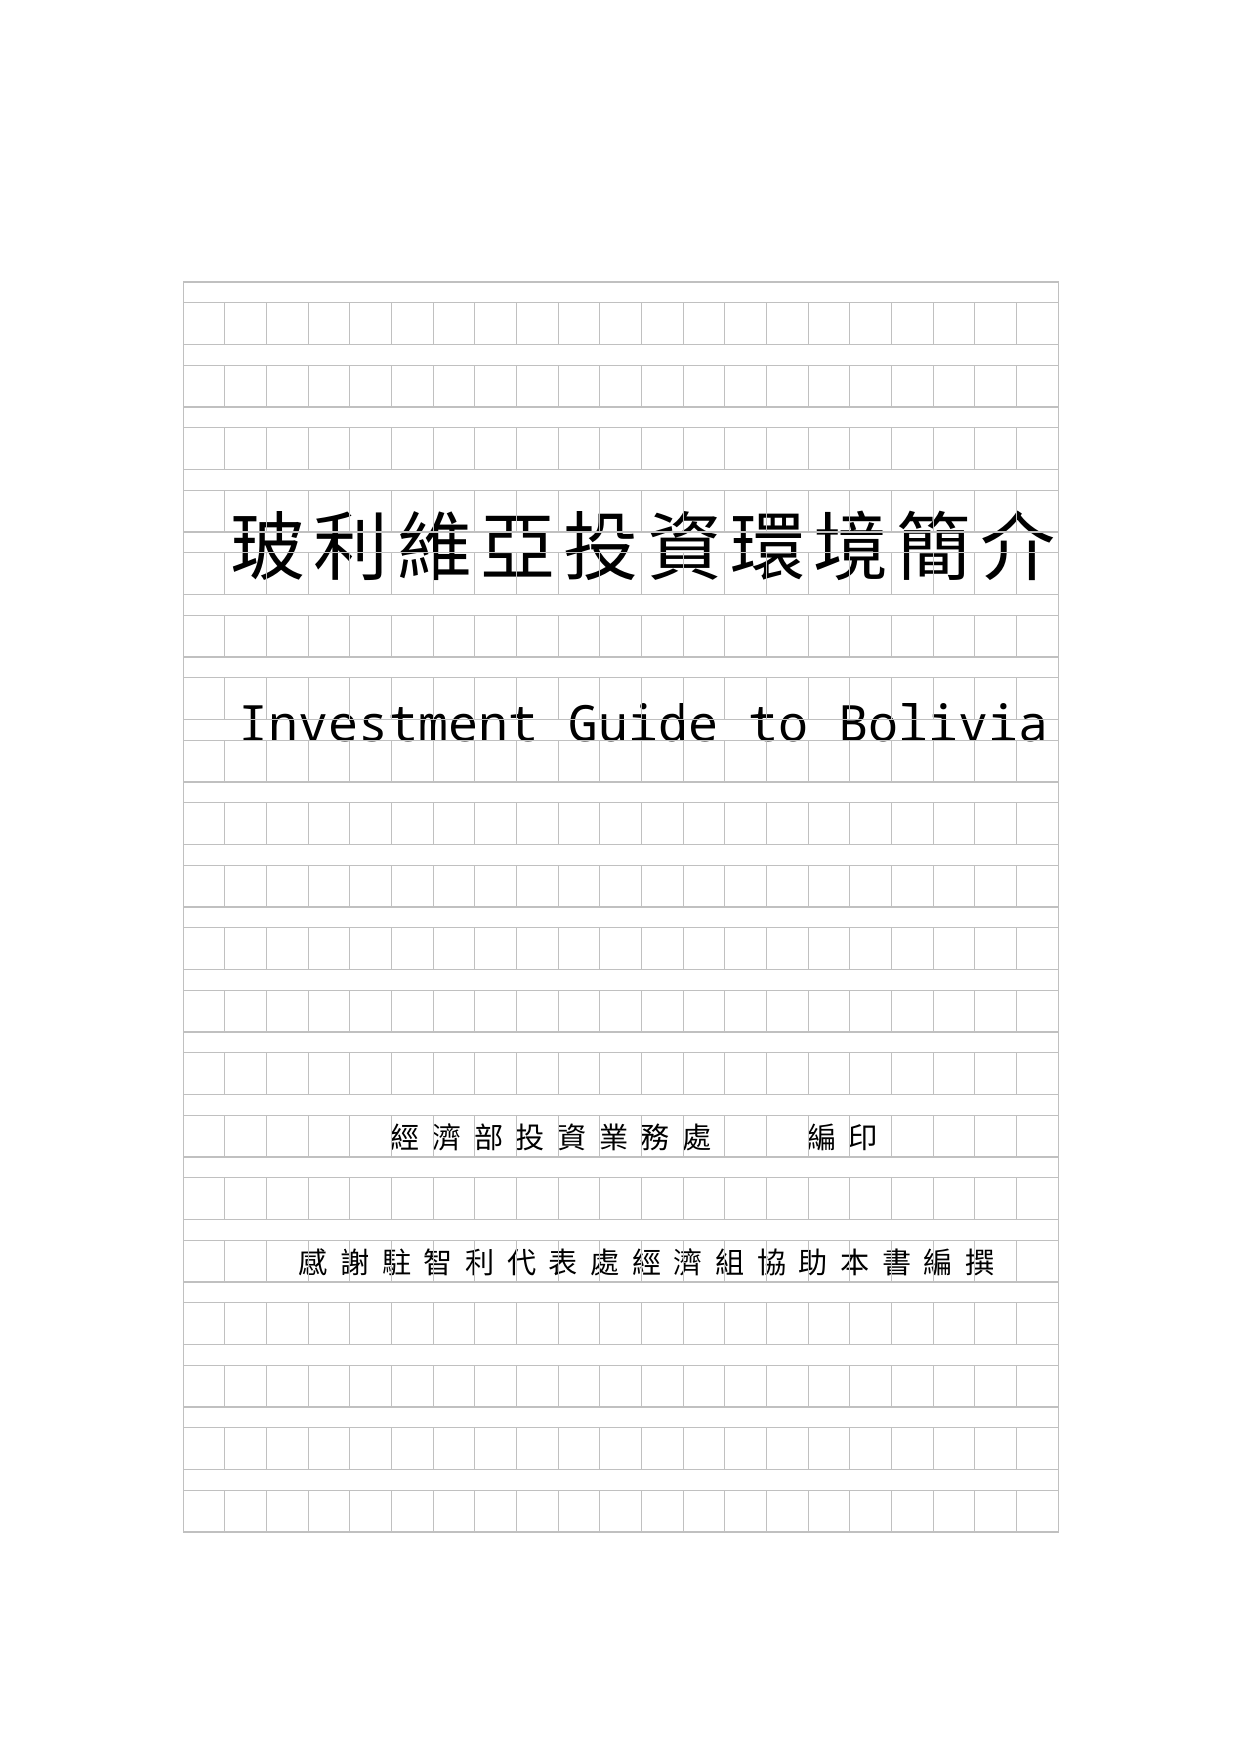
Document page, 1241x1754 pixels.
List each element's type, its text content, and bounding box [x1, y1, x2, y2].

table_header [684, 366, 724, 406]
table_cell 玻利維亞投資環境簡介 Investment Guide to Bolivia 經濟部投資業務處 編印 感謝駐智利代表處經濟組協助本書編撰 [309, 1241, 349, 1281]
table_cell 玻利維亞投資環境簡介 Investment Guide to Bolivia 經濟部投資業務處 編印 感謝駐智利代表處經濟組協助本書編撰 [975, 1178, 1016, 1219]
table_cell 玻利維亞投資環境簡介 Investment Guide to Bolivia 經濟部投資業務處 編印 感謝駐智利代表處經濟組協助本書編撰 [350, 678, 391, 719]
table_cell 玻利維亞投資環境簡介 Investment Guide to Bolivia 經濟部投資業務處 編印 感謝駐智利代表處經濟組協助本書編撰 [892, 741, 933, 781]
table_cell 玻利維亞投資環境簡介 Investment Guide to Bolivia 經濟部投資業務處 編印 感謝駐智利代表處經濟組協助本書編撰 [517, 616, 558, 656]
table_cell 玻利維亞投資環境簡介 Investment Guide to Bolivia 經濟部投資業務處 編印 感謝駐智利代表處經濟組協助本書編撰 [392, 866, 433, 906]
table_cell [350, 1428, 391, 1469]
table_cell 玻利維亞投資環境簡介 Investment Guide to Bolivia 經濟部投資業務處 編印 感謝駐智利代表處經濟組協助本書編撰 [309, 741, 349, 781]
table_header [559, 303, 599, 344]
table_cell 玻利維亞投資環境簡介 Investment Guide to Bolivia 經濟部投資業務處 編印 感謝駐智利代表處經濟組協助本書編撰 [642, 1178, 683, 1219]
table_cell 玻利維亞投資環境簡介 Investment Guide to Bolivia 經濟部投資業務處 編印 感謝駐智利代表處經濟組協助本書編撰 [184, 1366, 224, 1406]
table_cell [475, 1491, 516, 1531]
table_cell 玻利維亞投資環境簡介 Investment Guide to Bolivia 經濟部投資業務處 編印 感謝駐智利代表處經濟組協助本書編撰 [809, 1053, 849, 1094]
table_cell [975, 1491, 1016, 1531]
table_cell [684, 1428, 724, 1469]
table_cell 玻利維亞投資環境簡介 Investment Guide to Bolivia 經濟部投資業務處 編印 感謝駐智利代表處經濟組協助本書編撰 [184, 928, 224, 969]
table_cell 玻利維亞投資環境簡介 Investment Guide to Bolivia 經濟部投資業務處 編印 感謝駐智利代表處經濟組協助本書編撰 [934, 616, 974, 656]
table_cell 玻利維亞投資環境簡介 Investment Guide to Bolivia 經濟部投資業務處 編印 感謝駐智利代表處經濟組協助本書編撰 [475, 1116, 516, 1156]
table_cell 玻利維亞投資環境簡介 Investment Guide to Bolivia 經濟部投資業務處 編印 感謝駐智利代表處經濟組協助本書編撰 [475, 1178, 516, 1219]
table_header [225, 366, 266, 406]
table_cell 玻利維亞投資環境簡介 Investment Guide to Bolivia 經濟部投資業務處 編印 感謝駐智利代表處經濟組協助本書編撰 [225, 1053, 266, 1094]
table_cell 玻利維亞投資環境簡介 Investment Guide to Bolivia 經濟部投資業務處 編印 感謝駐智利代表處經濟組協助本書編撰 [809, 741, 849, 781]
table_cell [850, 1491, 891, 1531]
table_cell 玻利維亞投資環境簡介 Investment Guide to Bolivia 經濟部投資業務處 編印 感謝駐智利代表處經濟組協助本書編撰 [600, 678, 641, 719]
table_cell 玻利維亞投資環境簡介 Investment Guide to Bolivia 經濟部投資業務處 編印 感謝駐智利代表處經濟組協助本書編撰 [475, 991, 516, 1031]
table_cell 玻利維亞投資環境簡介 Investment Guide to Bolivia 經濟部投資業務處 編印 感謝駐智利代表處經濟組協助本書編撰 [892, 553, 933, 594]
table_header [184, 408, 1058, 423]
table_header [934, 303, 974, 344]
table_cell 玻利維亞投資環境簡介 Investment Guide to Bolivia 經濟部投資業務處 編印 感謝駐智利代表處經濟組協助本書編撰 [267, 1178, 308, 1219]
table_cell 玻利維亞投資環境簡介 Investment Guide to Bolivia 經濟部投資業務處 編印 感謝駐智利代表處經濟組協助本書編撰 [309, 1303, 349, 1344]
table_cell [434, 1428, 474, 1469]
table_cell 玻利維亞投資環境簡介 Investment Guide to Bolivia 經濟部投資業務處 編印 感謝駐智利代表處經濟組協助本書編撰 [517, 866, 558, 906]
table_cell 玻利維亞投資環境簡介 Investment Guide to Bolivia 經濟部投資業務處 編印 感謝駐智利代表處經濟組協助本書編撰 [475, 1241, 516, 1281]
table_cell 玻利維亞投資環境簡介 Investment Guide to Bolivia 經濟部投資業務處 編印 感謝駐智利代表處經濟組協助本書編撰 [725, 1178, 766, 1219]
table_header [600, 303, 641, 344]
table_cell 玻利維亞投資環境簡介 Investment Guide to Bolivia 經濟部投資業務處 編印 感謝駐智利代表處經濟組協助本書編撰 [267, 803, 308, 844]
table_cell 玻利維亞投資環境簡介 Investment Guide to Bolivia 經濟部投資業務處 編印 感謝駐智利代表處經濟組協助本書編撰 [475, 616, 516, 656]
table_header [1017, 303, 1058, 344]
table_cell 玻利維亞投資環境簡介 Investment Guide to Bolivia 經濟部投資業務處 編印 感謝駐智利代表處經濟組協助本書編撰 [225, 928, 266, 969]
table_cell 玻利維亞投資環境簡介 Investment Guide to Bolivia 經濟部投資業務處 編印 感謝駐智利代表處經濟組協助本書編撰 [309, 428, 349, 469]
table_cell 玻利維亞投資環境簡介 Investment Guide to Bolivia 經濟部投資業務處 編印 感謝駐智利代表處經濟組協助本書編撰 [350, 1053, 391, 1094]
table_cell 玻利維亞投資環境簡介 Investment Guide to Bolivia 經濟部投資業務處 編印 感謝駐智利代表處經濟組協助本書編撰 [434, 678, 474, 719]
table_cell 玻利維亞投資環境簡介 Investment Guide to Bolivia 經濟部投資業務處 編印 感謝駐智利代表處經濟組協助本書編撰 [892, 616, 933, 656]
table_cell 玻利維亞投資環境簡介 Investment Guide to Bolivia 經濟部投資業務處 編印 感謝駐智利代表處經濟組協助本書編撰 [725, 928, 766, 969]
table_cell 玻利維亞投資環境簡介 Investment Guide to Bolivia 經濟部投資業務處 編印 感謝駐智利代表處經濟組協助本書編撰 [392, 428, 433, 469]
table_cell 玻利維亞投資環境簡介 Investment Guide to Bolivia 經濟部投資業務處 編印 感謝駐智利代表處經濟組協助本書編撰 [809, 1303, 849, 1344]
table_cell 玻利維亞投資環境簡介 Investment Guide to Bolivia 經濟部投資業務處 編印 感謝駐智利代表處經濟組協助本書編撰 [559, 616, 599, 656]
table_cell 玻利維亞投資環境簡介 Investment Guide to Bolivia 經濟部投資業務處 編印 感謝駐智利代表處經濟組協助本書編撰 [809, 991, 849, 1031]
table_cell 玻利維亞投資環境簡介 Investment Guide to Bolivia 經濟部投資業務處 編印 感謝駐智利代表處經濟組協助本書編撰 [1017, 428, 1058, 469]
table_cell 玻利維亞投資環境簡介 Investment Guide to Bolivia 經濟部投資業務處 編印 感謝駐智利代表處經濟組協助本書編撰 [475, 678, 516, 719]
table_cell 玻利維亞投資環境簡介 Investment Guide to Bolivia 經濟部投資業務處 編印 感謝駐智利代表處經濟組協助本書編撰 [809, 428, 849, 469]
table_cell 玻利維亞投資環境簡介 Investment Guide to Bolivia 經濟部投資業務處 編印 感謝駐智利代表處經濟組協助本書編撰 [934, 1053, 974, 1094]
table_header [350, 366, 391, 406]
table_cell [267, 1491, 308, 1531]
table_cell 玻利維亞投資環境簡介 Investment Guide to Bolivia 經濟部投資業務處 編印 感謝駐智利代表處經濟組協助本書編撰 [517, 678, 558, 719]
table_cell 玻利維亞投資環境簡介 Investment Guide to Bolivia 經濟部投資業務處 編印 感謝駐智利代表處經濟組協助本書編撰 [559, 928, 599, 969]
table_cell 玻利維亞投資環境簡介 Investment Guide to Bolivia 經濟部投資業務處 編印 感謝駐智利代表處經濟組協助本書編撰 [767, 866, 808, 906]
table_cell 玻利維亞投資環境簡介 Investment Guide to Bolivia 經濟部投資業務處 編印 感謝駐智利代表處經濟組協助本書編撰 [1017, 1178, 1058, 1219]
table_cell 玻利維亞投資環境簡介 Investment Guide to Bolivia 經濟部投資業務處 編印 感謝駐智利代表處經濟組協助本書編撰 [434, 1116, 474, 1156]
table_cell 玻利維亞投資環境簡介 Investment Guide to Bolivia 經濟部投資業務處 編印 感謝駐智利代表處經濟組協助本書編撰 [392, 1366, 433, 1406]
table_cell [767, 1491, 808, 1531]
table_cell 玻利維亞投資環境簡介 Investment Guide to Bolivia 經濟部投資業務處 編印 感謝駐智利代表處經濟組協助本書編撰 [434, 1053, 474, 1094]
table_cell 玻利維亞投資環境簡介 Investment Guide to Bolivia 經濟部投資業務處 編印 感謝駐智利代表處經濟組協助本書編撰 [309, 1366, 349, 1406]
table_cell 玻利維亞投資環境簡介 Investment Guide to Bolivia 經濟部投資業務處 編印 感謝駐智利代表處經濟組協助本書編撰 [392, 1241, 433, 1281]
table_cell 玻利維亞投資環境簡介 Investment Guide to Bolivia 經濟部投資業務處 編印 感謝駐智利代表處經濟組協助本書編撰 [309, 491, 349, 531]
table_cell 玻利維亞投資環境簡介 Investment Guide to Bolivia 經濟部投資業務處 編印 感謝駐智利代表處經濟組協助本書編撰 [809, 928, 849, 969]
table_cell 玻利維亞投資環境簡介 Investment Guide to Bolivia 經濟部投資業務處 編印 感謝駐智利代表處經濟組協助本書編撰 [684, 928, 724, 969]
table_cell 玻利維亞投資環境簡介 Investment Guide to Bolivia 經濟部投資業務處 編印 感謝駐智利代表處經濟組協助本書編撰 [892, 1178, 933, 1219]
table_cell [600, 1491, 641, 1531]
table_cell 玻利維亞投資環境簡介 Investment Guide to Bolivia 經濟部投資業務處 編印 感謝駐智利代表處經濟組協助本書編撰 [767, 1366, 808, 1406]
table_cell 玻利維亞投資環境簡介 Investment Guide to Bolivia 經濟部投資業務處 編印 感謝駐智利代表處經濟組協助本書編撰 [600, 803, 641, 844]
table_cell 玻利維亞投資環境簡介 Investment Guide to Bolivia 經濟部投資業務處 編印 感謝駐智利代表處經濟組協助本書編撰 [1017, 803, 1058, 844]
table_header [392, 303, 433, 344]
table_cell 玻利維亞投資環境簡介 Investment Guide to Bolivia 經濟部投資業務處 編印 感謝駐智利代表處經濟組協助本書編撰 [392, 991, 433, 1031]
table_cell 玻利維亞投資環境簡介 Investment Guide to Bolivia 經濟部投資業務處 編印 感謝駐智利代表處經濟組協助本書編撰 [225, 741, 266, 781]
table_cell 玻利維亞投資環境簡介 Investment Guide to Bolivia 經濟部投資業務處 編印 感謝駐智利代表處經濟組協助本書編撰 [559, 866, 599, 906]
table_cell 玻利維亞投資環境簡介 Investment Guide to Bolivia 經濟部投資業務處 編印 感謝駐智利代表處經濟組協助本書編撰 [850, 1053, 891, 1094]
table_header [434, 303, 474, 344]
table_cell 玻利維亞投資環境簡介 Investment Guide to Bolivia 經濟部投資業務處 編印 感謝駐智利代表處經濟組協助本書編撰 [184, 1283, 1058, 1302]
table_cell [559, 1428, 599, 1469]
table_cell [225, 1428, 266, 1469]
table_cell 玻利維亞投資環境簡介 Investment Guide to Bolivia 經濟部投資業務處 編印 感謝駐智利代表處經濟組協助本書編撰 [809, 1241, 849, 1281]
table_header [725, 303, 766, 344]
table_cell 玻利維亞投資環境簡介 Investment Guide to Bolivia 經濟部投資業務處 編印 感謝駐智利代表處經濟組協助本書編撰 [225, 616, 266, 656]
table_header [184, 303, 224, 344]
table_header [767, 366, 808, 406]
table_cell 玻利維亞投資環境簡介 Investment Guide to Bolivia 經濟部投資業務處 編印 感謝駐智利代表處經濟組協助本書編撰 [475, 1053, 516, 1094]
table_cell 玻利維亞投資環境簡介 Investment Guide to Bolivia 經濟部投資業務處 編印 感謝駐智利代表處經濟組協助本書編撰 [934, 678, 974, 719]
table_cell 玻利維亞投資環境簡介 Investment Guide to Bolivia 經濟部投資業務處 編印 感謝駐智利代表處經濟組協助本書編撰 [975, 1366, 1016, 1406]
table_cell 玻利維亞投資環境簡介 Investment Guide to Bolivia 經濟部投資業務處 編印 感謝駐智利代表處經濟組協助本書編撰 [1017, 1241, 1058, 1281]
table_cell 玻利維亞投資環境簡介 Investment Guide to Bolivia 經濟部投資業務處 編印 感謝駐智利代表處經濟組協助本書編撰 [267, 1241, 308, 1281]
table_cell 玻利維亞投資環境簡介 Investment Guide to Bolivia 經濟部投資業務處 編印 感謝駐智利代表處經濟組協助本書編撰 [975, 991, 1016, 1031]
table_header [1017, 366, 1058, 406]
table_cell 玻利維亞投資環境簡介 Investment Guide to Bolivia 經濟部投資業務處 編印 感謝駐智利代表處經濟組協助本書編撰 [309, 803, 349, 844]
table_cell 玻利維亞投資環境簡介 Investment Guide to Bolivia 經濟部投資業務處 編印 感謝駐智利代表處經濟組協助本書編撰 [309, 553, 349, 594]
table_cell 玻利維亞投資環境簡介 Investment Guide to Bolivia 經濟部投資業務處 編印 感謝駐智利代表處經濟組協助本書編撰 [517, 1053, 558, 1094]
table_cell 玻利維亞投資環境簡介 Investment Guide to Bolivia 經濟部投資業務處 編印 感謝駐智利代表處經濟組協助本書編撰 [1017, 1366, 1058, 1406]
table_cell 玻利維亞投資環境簡介 Investment Guide to Bolivia 經濟部投資業務處 編印 感謝駐智利代表處經濟組協助本書編撰 [225, 1241, 266, 1281]
table_cell 玻利維亞投資環境簡介 Investment Guide to Bolivia 經濟部投資業務處 編印 感謝駐智利代表處經濟組協助本書編撰 [975, 491, 1016, 531]
table_cell 玻利維亞投資環境簡介 Investment Guide to Bolivia 經濟部投資業務處 編印 感謝駐智利代表處經濟組協助本書編撰 [350, 428, 391, 469]
table_cell 玻利維亞投資環境簡介 Investment Guide to Bolivia 經濟部投資業務處 編印 感謝駐智利代表處經濟組協助本書編撰 [725, 1303, 766, 1344]
table_cell 玻利維亞投資環境簡介 Investment Guide to Bolivia 經濟部投資業務處 編印 感謝駐智利代表處經濟組協助本書編撰 [684, 1116, 724, 1156]
table_cell 玻利維亞投資環境簡介 Investment Guide to Bolivia 經濟部投資業務處 編印 感謝駐智利代表處經濟組協助本書編撰 [225, 428, 266, 469]
table_cell 玻利維亞投資環境簡介 Investment Guide to Bolivia 經濟部投資業務處 編印 感謝駐智利代表處經濟組協助本書編撰 [964, 533, 1058, 552]
table_cell [642, 1491, 683, 1531]
table_cell 玻利維亞投資環境簡介 Investment Guide to Bolivia 經濟部投資業務處 編印 感謝駐智利代表處經濟組協助本書編撰 [267, 991, 308, 1031]
table_cell 玻利維亞投資環境簡介 Investment Guide to Bolivia 經濟部投資業務處 編印 感謝駐智利代表處經濟組協助本書編撰 [767, 1241, 808, 1281]
table_cell [309, 1428, 349, 1469]
table_cell 玻利維亞投資環境簡介 Investment Guide to Bolivia 經濟部投資業務處 編印 感謝駐智利代表處經濟組協助本書編撰 [642, 991, 683, 1031]
table_header [892, 366, 933, 406]
table_cell [184, 1470, 1058, 1490]
table_cell 玻利維亞投資環境簡介 Investment Guide to Bolivia 經濟部投資業務處 編印 感謝駐智利代表處經濟組協助本書編撰 [892, 678, 933, 719]
table_cell 玻利維亞投資環境簡介 Investment Guide to Bolivia 經濟部投資業務處 編印 感謝駐智利代表處經濟組協助本書編撰 [1017, 678, 1058, 719]
table_header [934, 366, 974, 406]
table_cell [809, 1428, 849, 1469]
table_cell [157, 1423, 183, 1531]
table_cell 玻利維亞投資環境簡介 Investment Guide to Bolivia 經濟部投資業務處 編印 感謝駐智利代表處經濟組協助本書編撰 [934, 991, 974, 1031]
table_cell 玻利維亞投資環境簡介 Investment Guide to Bolivia 經濟部投資業務處 編印 感謝駐智利代表處經濟組協助本書編撰 [225, 803, 266, 844]
table_cell 玻利維亞投資環境簡介 Investment Guide to Bolivia 經濟部投資業務處 編印 感謝駐智利代表處經濟組協助本書編撰 [267, 1366, 308, 1406]
table_cell 玻利維亞投資環境簡介 Investment Guide to Bolivia 經濟部投資業務處 編印 感謝駐智利代表處經濟組協助本書編撰 [809, 1366, 849, 1406]
table_cell [225, 1491, 266, 1531]
table_cell 玻利維亞投資環境簡介 Investment Guide to Bolivia 經濟部投資業務處 編印 感謝駐智利代表處經濟組協助本書編撰 [767, 553, 808, 594]
table_cell 玻利維亞投資環境簡介 Investment Guide to Bolivia 經濟部投資業務處 編印 感謝駐智利代表處經濟組協助本書編撰 [559, 553, 599, 594]
table_cell 玻利維亞投資環境簡介 Investment Guide to Bolivia 經濟部投資業務處 編印 感謝駐智利代表處經濟組協助本書編撰 [850, 1116, 891, 1156]
table_cell 玻利維亞投資環境簡介 Investment Guide to Bolivia 經濟部投資業務處 編印 感謝駐智利代表處經濟組協助本書編撰 [309, 616, 349, 656]
table_cell 玻利維亞投資環境簡介 Investment Guide to Bolivia 經濟部投資業務處 編印 感謝駐智利代表處經濟組協助本書編撰 [184, 908, 1058, 927]
table_cell 玻利維亞投資環境簡介 Investment Guide to Bolivia 經濟部投資業務處 編印 感謝駐智利代表處經濟組協助本書編撰 [850, 803, 891, 844]
table_cell 玻利維亞投資環境簡介 Investment Guide to Bolivia 經濟部投資業務處 編印 感謝駐智利代表處經濟組協助本書編撰 [184, 595, 1058, 615]
table_cell 玻利維亞投資環境簡介 Investment Guide to Bolivia 經濟部投資業務處 編印 感謝駐智利代表處經濟組協助本書編撰 [934, 1241, 974, 1281]
table_cell 玻利維亞投資環境簡介 Investment Guide to Bolivia 經濟部投資業務處 編印 感謝駐智利代表處經濟組協助本書編撰 [350, 1241, 391, 1281]
table_cell 玻利維亞投資環境簡介 Investment Guide to Bolivia 經濟部投資業務處 編印 感謝駐智利代表處經濟組協助本書編撰 [975, 803, 1016, 844]
table_cell 玻利維亞投資環境簡介 Investment Guide to Bolivia 經濟部投資業務處 編印 感謝駐智利代表處經濟組協助本書編撰 [725, 1116, 766, 1156]
table_cell 玻利維亞投資環境簡介 Investment Guide to Bolivia 經濟部投資業務處 編印 感謝駐智利代表處經濟組協助本書編撰 [184, 1241, 224, 1281]
table_cell 玻利維亞投資環境簡介 Investment Guide to Bolivia 經濟部投資業務處 編印 感謝駐智利代表處經濟組協助本書編撰 [225, 1116, 266, 1156]
table_cell 玻利維亞投資環境簡介 Investment Guide to Bolivia 經濟部投資業務處 編印 感謝駐智利代表處經濟組協助本書編撰 [642, 428, 683, 469]
table_cell 玻利維亞投資環境簡介 Investment Guide to Bolivia 經濟部投資業務處 編印 感謝駐智利代表處經濟組協助本書編撰 [767, 1178, 808, 1219]
table_header [475, 366, 516, 406]
table_cell 玻利維亞投資環境簡介 Investment Guide to Bolivia 經濟部投資業務處 編印 感謝駐智利代表處經濟組協助本書編撰 [1017, 741, 1058, 781]
table_cell 玻利維亞投資環境簡介 Investment Guide to Bolivia 經濟部投資業務處 編印 感謝駐智利代表處經濟組協助本書編撰 [184, 845, 1058, 865]
table_cell 玻利維亞投資環境簡介 Investment Guide to Bolivia 經濟部投資業務處 編印 感謝駐智利代表處經濟組協助本書編撰 [684, 991, 724, 1031]
table_cell 玻利維亞投資環境簡介 Investment Guide to Bolivia 經濟部投資業務處 編印 感謝駐智利代表處經濟組協助本書編撰 [850, 991, 891, 1031]
table_cell 玻利維亞投資環境簡介 Investment Guide to Bolivia 經濟部投資業務處 編印 感謝駐智利代表處經濟組協助本書編撰 [850, 678, 891, 719]
table_cell 玻利維亞投資環境簡介 Investment Guide to Bolivia 經濟部投資業務處 編印 感謝駐智利代表處經濟組協助本書編撰 [267, 491, 308, 531]
table_cell 玻利維亞投資環境簡介 Investment Guide to Bolivia 經濟部投資業務處 編印 感謝駐智利代表處經濟組協助本書編撰 [892, 803, 933, 844]
table_header [434, 366, 474, 406]
table_cell 玻利維亞投資環境簡介 Investment Guide to Bolivia 經濟部投資業務處 編印 感謝駐智利代表處經濟組協助本書編撰 [184, 428, 224, 469]
table_cell 玻利維亞投資環境簡介 Investment Guide to Bolivia 經濟部投資業務處 編印 感謝駐智利代表處經濟組協助本書編撰 [934, 553, 974, 594]
table_cell 玻利維亞投資環境簡介 Investment Guide to Bolivia 經濟部投資業務處 編印 感謝駐智利代表處經濟組協助本書編撰 [184, 678, 224, 719]
table_cell 玻利維亞投資環境簡介 Investment Guide to Bolivia 經濟部投資業務處 編印 感謝駐智利代表處經濟組協助本書編撰 [850, 741, 891, 781]
table_cell 玻利維亞投資環境簡介 Investment Guide to Bolivia 經濟部投資業務處 編印 感謝駐智利代表處經濟組協助本書編撰 [725, 616, 766, 656]
table_cell 玻利維亞投資環境簡介 Investment Guide to Bolivia 經濟部投資業務處 編印 感謝駐智利代表處經濟組協助本書編撰 [975, 1053, 1016, 1094]
table_cell 玻利維亞投資環境簡介 Investment Guide to Bolivia 經濟部投資業務處 編印 感謝駐智利代表處經濟組協助本書編撰 [934, 741, 974, 781]
table_cell 玻利維亞投資環境簡介 Investment Guide to Bolivia 經濟部投資業務處 編印 感謝駐智利代表處經濟組協助本書編撰 [559, 1053, 599, 1094]
table_cell 玻利維亞投資環境簡介 Investment Guide to Bolivia 經濟部投資業務處 編印 感謝駐智利代表處經濟組協助本書編撰 [892, 1366, 933, 1406]
table_cell 玻利維亞投資環境簡介 Investment Guide to Bolivia 經濟部投資業務處 編印 感謝駐智利代表處經濟組協助本書編撰 [600, 616, 641, 656]
table_cell 玻利維亞投資環境簡介 Investment Guide to Bolivia 經濟部投資業務處 編印 感謝駐智利代表處經濟組協助本書編撰 [309, 1116, 349, 1156]
table_cell 玻利維亞投資環境簡介 Investment Guide to Bolivia 經濟部投資業務處 編印 感謝駐智利代表處經濟組協助本書編撰 [600, 1303, 641, 1344]
table_cell 玻利維亞投資環境簡介 Investment Guide to Bolivia 經濟部投資業務處 編印 感謝駐智利代表處經濟組協助本書編撰 [225, 866, 266, 906]
table_cell 玻利維亞投資環境簡介 Investment Guide to Bolivia 經濟部投資業務處 編印 感謝駐智利代表處經濟組協助本書編撰 [267, 928, 308, 969]
table_cell 玻利維亞投資環境簡介 Investment Guide to Bolivia 經濟部投資業務處 編印 感謝駐智利代表處經濟組協助本書編撰 [184, 553, 224, 594]
table_cell 玻利維亞投資環境簡介 Investment Guide to Bolivia 經濟部投資業務處 編印 感謝駐智利代表處經濟組協助本書編撰 [934, 1178, 974, 1219]
table_cell 玻利維亞投資環境簡介 Investment Guide to Bolivia 經濟部投資業務處 編印 感謝駐智利代表處經濟組協助本書編撰 [975, 1116, 1016, 1156]
table_cell 玻利維亞投資環境簡介 Investment Guide to Bolivia 經濟部投資業務處 編印 感謝駐智利代表處經濟組協助本書編撰 [725, 866, 766, 906]
table_cell 玻利維亞投資環境簡介 Investment Guide to Bolivia 經濟部投資業務處 編印 感謝駐智利代表處經濟組協助本書編撰 [642, 803, 683, 844]
table_header [392, 366, 433, 406]
table_cell 玻利維亞投資環境簡介 Investment Guide to Bolivia 經濟部投資業務處 編印 感謝駐智利代表處經濟組協助本書編撰 [434, 428, 474, 469]
table_cell 玻利維亞投資環境簡介 Investment Guide to Bolivia 經濟部投資業務處 編印 感謝駐智利代表處經濟組協助本書編撰 [582, 533, 675, 552]
table_cell 玻利維亞投資環境簡介 Investment Guide to Bolivia 經濟部投資業務處 編印 感謝駐智利代表處經濟組協助本書編撰 [350, 491, 391, 531]
table_cell 玻利維亞投資環境簡介 Investment Guide to Bolivia 經濟部投資業務處 編印 感謝駐智利代表處經濟組協助本書編撰 [684, 1366, 724, 1406]
table_header [809, 366, 849, 406]
table_cell 玻利維亞投資環境簡介 Investment Guide to Bolivia 經濟部投資業務處 編印 感謝駐智利代表處經濟組協助本書編撰 [392, 803, 433, 844]
table_cell [475, 1428, 516, 1469]
table_cell 玻利維亞投資環境簡介 Investment Guide to Bolivia 經濟部投資業務處 編印 感謝駐智利代表處經濟組協助本書編撰 [184, 970, 1058, 990]
table_cell [975, 1428, 1016, 1469]
table_header [850, 366, 891, 406]
table_cell [350, 1491, 391, 1531]
table_cell [1059, 1423, 1113, 1531]
table_cell 玻利維亞投資環境簡介 Investment Guide to Bolivia 經濟部投資業務處 編印 感謝駐智利代表處經濟組協助本書編撰 [392, 1116, 433, 1156]
table_cell 玻利維亞投資環境簡介 Investment Guide to Bolivia 經濟部投資業務處 編印 感謝駐智利代表處經濟組協助本書編撰 [475, 1303, 516, 1344]
table_cell 玻利維亞投資環境簡介 Investment Guide to Bolivia 經濟部投資業務處 編印 感謝駐智利代表處經濟組協助本書編撰 [559, 803, 599, 844]
table_cell 玻利維亞投資環境簡介 Investment Guide to Bolivia 經濟部投資業務處 編印 感謝駐智利代表處經濟組協助本書編撰 [559, 1303, 599, 1344]
table_header [892, 303, 933, 344]
table_cell 玻利維亞投資環境簡介 Investment Guide to Bolivia 經濟部投資業務處 編印 感謝駐智利代表處經濟組協助本書編撰 [767, 678, 808, 719]
table_cell 玻利維亞投資環境簡介 Investment Guide to Bolivia 經濟部投資業務處 編印 感謝駐智利代表處經濟組協助本書編撰 [184, 991, 224, 1031]
table_cell 玻利維亞投資環境簡介 Investment Guide to Bolivia 經濟部投資業務處 編印 感謝駐智利代表處經濟組協助本書編撰 [434, 991, 474, 1031]
table_cell 玻利維亞投資環境簡介 Investment Guide to Bolivia 經濟部投資業務處 編印 感謝駐智利代表處經濟組協助本書編撰 [225, 553, 266, 594]
table_cell [1017, 1428, 1058, 1469]
table_header [225, 303, 266, 344]
table_cell 玻利維亞投資環境簡介 Investment Guide to Bolivia 經濟部投資業務處 編印 感謝駐智利代表處經濟組協助本書編撰 [642, 678, 683, 719]
table_cell 玻利維亞投資環境簡介 Investment Guide to Bolivia 經濟部投資業務處 編印 感謝駐智利代表處經濟組協助本書編撰 [559, 1116, 599, 1156]
table_cell 玻利維亞投資環境簡介 Investment Guide to Bolivia 經濟部投資業務處 編印 感謝駐智利代表處經濟組協助本書編撰 [184, 741, 224, 781]
table_cell 玻利維亞投資環境簡介 Investment Guide to Bolivia 經濟部投資業務處 編印 感謝駐智利代表處經濟組協助本書編撰 [1017, 491, 1058, 531]
table_cell 玻利維亞投資環境簡介 Investment Guide to Bolivia 經濟部投資業務處 編印 感謝駐智利代表處經濟組協助本書編撰 [642, 1303, 683, 1344]
table_cell 玻利維亞投資環境簡介 Investment Guide to Bolivia 經濟部投資業務處 編印 感謝駐智利代表處經濟組協助本書編撰 [184, 470, 1058, 490]
table_cell 玻利維亞投資環境簡介 Investment Guide to Bolivia 經濟部投資業務處 編印 感謝駐智利代表處經濟組協助本書編撰 [517, 1116, 558, 1156]
table_cell 玻利維亞投資環境簡介 Investment Guide to Bolivia 經濟部投資業務處 編印 感謝駐智利代表處經濟組協助本書編撰 [267, 1116, 308, 1156]
table_cell 玻利維亞投資環境簡介 Investment Guide to Bolivia 經濟部投資業務處 編印 感謝駐智利代表處經濟組協助本書編撰 [1017, 1116, 1058, 1156]
table_cell 玻利維亞投資環境簡介 Investment Guide to Bolivia 經濟部投資業務處 編印 感謝駐智利代表處經濟組協助本書編撰 [892, 428, 933, 469]
table_header [975, 303, 1016, 344]
table_cell 玻利維亞投資環境簡介 Investment Guide to Bolivia 經濟部投資業務處 編印 感謝駐智利代表處經濟組協助本書編撰 [642, 928, 683, 969]
table_cell 玻利維亞投資環境簡介 Investment Guide to Bolivia 經濟部投資業務處 編印 感謝駐智利代表處經濟組協助本書編撰 [434, 1366, 474, 1406]
table_header [809, 303, 849, 344]
table_cell 玻利維亞投資環境簡介 Investment Guide to Bolivia 經濟部投資業務處 編印 感謝駐智利代表處經濟組協助本書編撰 [684, 1178, 724, 1219]
table_cell 玻利維亞投資環境簡介 Investment Guide to Bolivia 經濟部投資業務處 編印 感謝駐智利代表處經濟組協助本書編撰 [850, 553, 891, 594]
table_cell 玻利維亞投資環境簡介 Investment Guide to Bolivia 經濟部投資業務處 編印 感謝駐智利代表處經濟組協助本書編撰 [725, 428, 766, 469]
table_cell 玻利維亞投資環境簡介 Investment Guide to Bolivia 經濟部投資業務處 編印 感謝駐智利代表處經濟組協助本書編撰 [1017, 928, 1058, 969]
table_cell 玻利維亞投資環境簡介 Investment Guide to Bolivia 經濟部投資業務處 編印 感謝駐智利代表處經濟組協助本書編撰 [267, 553, 308, 594]
table_cell 玻利維亞投資環境簡介 Investment Guide to Bolivia 經濟部投資業務處 編印 感謝駐智利代表處經濟組協助本書編撰 [725, 491, 766, 531]
table_cell 玻利維亞投資環境簡介 Investment Guide to Bolivia 經濟部投資業務處 編印 感謝駐智利代表處經濟組協助本書編撰 [225, 1366, 266, 1406]
table_cell 玻利維亞投資環境簡介 Investment Guide to Bolivia 經濟部投資業務處 編印 感謝駐智利代表處經濟組協助本書編撰 [517, 491, 558, 531]
table_cell 玻利維亞投資環境簡介 Investment Guide to Bolivia 經濟部投資業務處 編印 感謝駐智利代表處經濟組協助本書編撰 [892, 1116, 933, 1156]
table_cell 玻利維亞投資環境簡介 Investment Guide to Bolivia 經濟部投資業務處 編印 感謝駐智利代表處經濟組協助本書編撰 [1017, 616, 1058, 656]
table_cell 玻利維亞投資環境簡介 Investment Guide to Bolivia 經濟部投資業務處 編印 感謝駐智利代表處經濟組協助本書編撰 [767, 803, 808, 844]
table_cell 玻利維亞投資環境簡介 Investment Guide to Bolivia 經濟部投資業務處 編印 感謝駐智利代表處經濟組協助本書編撰 [975, 428, 1016, 469]
table_cell 玻利維亞投資環境簡介 Investment Guide to Bolivia 經濟部投資業務處 編印 感謝駐智利代表處經濟組協助本書編撰 [475, 866, 516, 906]
table_cell 玻利維亞投資環境簡介 Investment Guide to Bolivia 經濟部投資業務處 編印 感謝駐智利代表處經濟組協助本書編撰 [184, 803, 224, 844]
table_cell 玻利維亞投資環境簡介 Investment Guide to Bolivia 經濟部投資業務處 編印 感謝駐智利代表處經濟組協助本書編撰 [725, 553, 766, 594]
table_header [642, 366, 683, 406]
table_cell 玻利維亞投資環境簡介 Investment Guide to Bolivia 經濟部投資業務處 編印 感謝駐智利代表處經濟組協助本書編撰 [350, 1366, 391, 1406]
table_cell 玻利維亞投資環境簡介 Investment Guide to Bolivia 經濟部投資業務處 編印 感謝駐智利代表處經濟組協助本書編撰 [309, 1178, 349, 1219]
table_cell 玻利維亞投資環境簡介 Investment Guide to Bolivia 經濟部投資業務處 編印 感謝駐智利代表處經濟組協助本書編撰 [475, 803, 516, 844]
table_cell 玻利維亞投資環境簡介 Investment Guide to Bolivia 經濟部投資業務處 編印 感謝駐智利代表處經濟組協助本書編撰 [392, 1053, 433, 1094]
table_cell 玻利維亞投資環境簡介 Investment Guide to Bolivia 經濟部投資業務處 編印 感謝駐智利代表處經濟組協助本書編撰 [934, 1116, 974, 1156]
table_cell 玻利維亞投資環境簡介 Investment Guide to Bolivia 經濟部投資業務處 編印 感謝駐智利代表處經濟組協助本書編撰 [434, 1241, 474, 1281]
table_header [975, 366, 1016, 406]
table_cell 玻利維亞投資環境簡介 Investment Guide to Bolivia 經濟部投資業務處 編印 感謝駐智利代表處經濟組協助本書編撰 [975, 616, 1016, 656]
table_cell [725, 1491, 766, 1531]
table_header [1059, 281, 1113, 423]
table_cell 玻利維亞投資環境簡介 Investment Guide to Bolivia 經濟部投資業務處 編印 感謝駐智利代表處經濟組協助本書編撰 [850, 1241, 891, 1281]
table_cell 玻利維亞投資環境簡介 Investment Guide to Bolivia 經濟部投資業務處 編印 感謝駐智利代表處經濟組協助本書編撰 [350, 616, 391, 656]
table_cell 玻利維亞投資環境簡介 Investment Guide to Bolivia 經濟部投資業務處 編印 感謝駐智利代表處經濟組協助本書編撰 [725, 803, 766, 844]
table_cell 玻利維亞投資環境簡介 Investment Guide to Bolivia 經濟部投資業務處 編印 感謝駐智利代表處經濟組協助本書編撰 [642, 1116, 683, 1156]
table_cell 玻利維亞投資環境簡介 Investment Guide to Bolivia 經濟部投資業務處 編印 感謝駐智利代表處經濟組協助本書編撰 [934, 1303, 974, 1344]
table_cell 玻利維亞投資環境簡介 Investment Guide to Bolivia 經濟部投資業務處 編印 感謝駐智利代表處經濟組協助本書編撰 [517, 1366, 558, 1406]
table_cell 玻利維亞投資環境簡介 Investment Guide to Bolivia 經濟部投資業務處 編印 感謝駐智利代表處經濟組協助本書編撰 [309, 1053, 349, 1094]
table_cell 玻利維亞投資環境簡介 Investment Guide to Bolivia 經濟部投資業務處 編印 感謝駐智利代表處經濟組協助本書編撰 [934, 491, 974, 531]
table_cell 玻利維亞投資環境簡介 Investment Guide to Bolivia 經濟部投資業務處 編印 感謝駐智利代表處經濟組協助本書編撰 [434, 741, 474, 781]
table_cell 玻利維亞投資環境簡介 Investment Guide to Bolivia 經濟部投資業務處 編印 感謝駐智利代表處經濟組協助本書編撰 [725, 991, 766, 1031]
table_cell [600, 1428, 641, 1469]
table_cell 玻利維亞投資環境簡介 Investment Guide to Bolivia 經濟部投資業務處 編印 感謝駐智利代表處經濟組協助本書編撰 [600, 866, 641, 906]
table_cell 玻利維亞投資環境簡介 Investment Guide to Bolivia 經濟部投資業務處 編印 感謝駐智利代表處經濟組協助本書編撰 [350, 866, 391, 906]
table_cell 玻利維亞投資環境簡介 Investment Guide to Bolivia 經濟部投資業務處 編印 感謝駐智利代表處經濟組協助本書編撰 [225, 491, 266, 531]
table_cell 玻利維亞投資環境簡介 Investment Guide to Bolivia 經濟部投資業務處 編印 感謝駐智利代表處經濟組協助本書編撰 [1017, 1053, 1058, 1094]
table_cell 玻利維亞投資環境簡介 Investment Guide to Bolivia 經濟部投資業務處 編印 感謝駐智利代表處經濟組協助本書編撰 [475, 428, 516, 469]
table_cell 玻利維亞投資環境簡介 Investment Guide to Bolivia 經濟部投資業務處 編印 感謝駐智利代表處經濟組協助本書編撰 [184, 616, 224, 656]
table_cell 玻利維亞投資環境簡介 Investment Guide to Bolivia 經濟部投資業務處 編印 感謝駐智利代表處經濟組協助本書編撰 [934, 1366, 974, 1406]
table_cell 玻利維亞投資環境簡介 Investment Guide to Bolivia 經濟部投資業務處 編印 感謝駐智利代表處經濟組協助本書編撰 [434, 928, 474, 969]
table_header [850, 303, 891, 344]
table_cell 玻利維亞投資環境簡介 Investment Guide to Bolivia 經濟部投資業務處 編印 感謝駐智利代表處經濟組協助本書編撰 [809, 491, 849, 531]
table_cell 玻利維亞投資環境簡介 Investment Guide to Bolivia 經濟部投資業務處 編印 感謝駐智利代表處經濟組協助本書編撰 [600, 553, 641, 594]
table_cell 玻利維亞投資環境簡介 Investment Guide to Bolivia 經濟部投資業務處 編印 感謝駐智利代表處經濟組協助本書編撰 [559, 428, 599, 469]
table_cell [642, 1428, 683, 1469]
table_cell 玻利維亞投資環境簡介 Investment Guide to Bolivia 經濟部投資業務處 編印 感謝駐智利代表處經濟組協助本書編撰 [517, 928, 558, 969]
table_cell 玻利維亞投資環境簡介 Investment Guide to Bolivia 經濟部投資業務處 編印 感謝駐智利代表處經濟組協助本書編撰 [392, 616, 433, 656]
table_cell 玻利維亞投資環境簡介 Investment Guide to Bolivia 經濟部投資業務處 編印 感謝駐智利代表處經濟組協助本書編撰 [975, 553, 1016, 594]
table_cell 玻利維亞投資環境簡介 Investment Guide to Bolivia 經濟部投資業務處 編印 感謝駐智利代表處經濟組協助本書編撰 [809, 616, 849, 656]
table_cell 玻利維亞投資環境簡介 Investment Guide to Bolivia 經濟部投資業務處 編印 感謝駐智利代表處經濟組協助本書編撰 [309, 678, 349, 719]
table_cell 玻利維亞投資環境簡介 Investment Guide to Bolivia 經濟部投資業務處 編印 感謝駐智利代表處經濟組協助本書編撰 [184, 423, 1058, 427]
table_cell 玻利維亞投資環境簡介 Investment Guide to Bolivia 經濟部投資業務處 編印 感謝駐智利代表處經濟組協助本書編撰 [684, 1241, 724, 1281]
table_cell 玻利維亞投資環境簡介 Investment Guide to Bolivia 經濟部投資業務處 編印 感謝駐智利代表處經濟組協助本書編撰 [350, 1116, 391, 1156]
table_cell 玻利維亞投資環境簡介 Investment Guide to Bolivia 經濟部投資業務處 編印 感謝駐智利代表處經濟組協助本書編撰 [225, 678, 266, 719]
table_cell 玻利維亞投資環境簡介 Investment Guide to Bolivia 經濟部投資業務處 編印 感謝駐智利代表處經濟組協助本書編撰 [600, 928, 641, 969]
table_cell 玻利維亞投資環境簡介 Investment Guide to Bolivia 經濟部投資業務處 編印 感謝駐智利代表處經濟組協助本書編撰 [767, 741, 808, 781]
table_cell [934, 1428, 974, 1469]
table_cell 玻利維亞投資環境簡介 Investment Guide to Bolivia 經濟部投資業務處 編印 感謝駐智利代表處經濟組協助本書編撰 [1017, 1303, 1058, 1344]
table_cell 玻利維亞投資環境簡介 Investment Guide to Bolivia 經濟部投資業務處 編印 感謝駐智利代表處經濟組協助本書編撰 [767, 1053, 808, 1094]
table_cell 玻利維亞投資環境簡介 Investment Guide to Bolivia 經濟部投資業務處 編印 感謝駐智利代表處經濟組協助本書編撰 [392, 491, 433, 531]
table_cell 玻利維亞投資環境簡介 Investment Guide to Bolivia 經濟部投資業務處 編印 感謝駐智利代表處經濟組協助本書編撰 [642, 491, 683, 531]
table_header [684, 303, 724, 344]
table_cell 玻利維亞投資環境簡介 Investment Guide to Bolivia 經濟部投資業務處 編印 感謝駐智利代表處經濟組協助本書編撰 [600, 1241, 641, 1281]
table_cell 玻利維亞投資環境簡介 Investment Guide to Bolivia 經濟部投資業務處 編印 感謝駐智利代表處經濟組協助本書編撰 [1017, 553, 1058, 594]
table_header [267, 303, 308, 344]
table_cell 玻利維亞投資環境簡介 Investment Guide to Bolivia 經濟部投資業務處 編印 感謝駐智利代表處經濟組協助本書編撰 [475, 928, 516, 969]
table_cell 玻利維亞投資環境簡介 Investment Guide to Bolivia 經濟部投資業務處 編印 感謝駐智利代表處經濟組協助本書編撰 [850, 1366, 891, 1406]
table_cell 玻利維亞投資環境簡介 Investment Guide to Bolivia 經濟部投資業務處 編印 感謝駐智利代表處經濟組協助本書編撰 [225, 1178, 266, 1219]
table_cell 玻利維亞投資環境簡介 Investment Guide to Bolivia 經濟部投資業務處 編印 感謝駐智利代表處經濟組協助本書編撰 [434, 803, 474, 844]
table_header [725, 366, 766, 406]
table_cell 玻利維亞投資環境簡介 Investment Guide to Bolivia 經濟部投資業務處 編印 感謝駐智利代表處經濟組協助本書編撰 [517, 553, 558, 594]
table_cell 玻利維亞投資環境簡介 Investment Guide to Bolivia 經濟部投資業務處 編印 感謝駐智利代表處經濟組協助本書編撰 [767, 991, 808, 1031]
table_cell 玻利維亞投資環境簡介 Investment Guide to Bolivia 經濟部投資業務處 編印 感謝駐智利代表處經濟組協助本書編撰 [267, 741, 308, 781]
table_cell 玻利維亞投資環境簡介 Investment Guide to Bolivia 經濟部投資業務處 編印 感謝駐智利代表處經濟組協助本書編撰 [725, 1366, 766, 1406]
table_cell 玻利維亞投資環境簡介 Investment Guide to Bolivia 經濟部投資業務處 編印 感謝駐智利代表處經濟組協助本書編撰 [184, 658, 1058, 677]
table_cell 玻利維亞投資環境簡介 Investment Guide to Bolivia 經濟部投資業務處 編印 感謝駐智利代表處經濟組協助本書編撰 [517, 1303, 558, 1344]
table_cell 玻利維亞投資環境簡介 Investment Guide to Bolivia 經濟部投資業務處 編印 感謝駐智利代表處經濟組協助本書編撰 [934, 866, 974, 906]
table_cell 玻利維亞投資環境簡介 Investment Guide to Bolivia 經濟部投資業務處 編印 感謝駐智利代表處經濟組協助本書編撰 [392, 741, 433, 781]
table_cell [434, 1491, 474, 1531]
table_cell 玻利維亞投資環境簡介 Investment Guide to Bolivia 經濟部投資業務處 編印 感謝駐智利代表處經濟組協助本書編撰 [850, 428, 891, 469]
table_cell 玻利維亞投資環境簡介 Investment Guide to Bolivia 經濟部投資業務處 編印 感謝駐智利代表處經濟組協助本書編撰 [559, 991, 599, 1031]
table_cell 玻利維亞投資環境簡介 Investment Guide to Bolivia 經濟部投資業務處 編印 感謝駐智利代表處經濟組協助本書編撰 [559, 1241, 599, 1281]
table_cell 玻利維亞投資環境簡介 Investment Guide to Bolivia 經濟部投資業務處 編印 感謝駐智利代表處經濟組協助本書編撰 [642, 1241, 683, 1281]
table_cell 玻利維亞投資環境簡介 Investment Guide to Bolivia 經濟部投資業務處 編印 感謝駐智利代表處經濟組協助本書編撰 [725, 1053, 766, 1094]
table_header [309, 303, 349, 344]
table_cell 玻利維亞投資環境簡介 Investment Guide to Bolivia 經濟部投資業務處 編印 感謝駐智利代表處經濟組協助本書編撰 [809, 1116, 849, 1156]
table_cell 玻利維亞投資環境簡介 Investment Guide to Bolivia 經濟部投資業務處 編印 感謝駐智利代表處經濟組協助本書編撰 [392, 1303, 433, 1344]
table_cell 玻利維亞投資環境簡介 Investment Guide to Bolivia 經濟部投資業務處 編印 感謝駐智利代表處經濟組協助本書編撰 [642, 616, 683, 656]
table_cell 玻利維亞投資環境簡介 Investment Guide to Bolivia 經濟部投資業務處 編印 感謝駐智利代表處經濟組協助本書編撰 [600, 1178, 641, 1219]
table_cell 玻利維亞投資環境簡介 Investment Guide to Bolivia 經濟部投資業務處 編印 感謝駐智利代表處經濟組協助本書編撰 [184, 1303, 224, 1344]
table_cell 玻利維亞投資環境簡介 Investment Guide to Bolivia 經濟部投資業務處 編印 感謝駐智利代表處經濟組協助本書編撰 [517, 1241, 558, 1281]
table_cell 玻利維亞投資環境簡介 Investment Guide to Bolivia 經濟部投資業務處 編印 感謝駐智利代表處經濟組協助本書編撰 [684, 741, 724, 781]
table_cell 玻利維亞投資環境簡介 Investment Guide to Bolivia 經濟部投資業務處 編印 感謝駐智利代表處經濟組協助本書編撰 [350, 1303, 391, 1344]
table_cell 玻利維亞投資環境簡介 Investment Guide to Bolivia 經濟部投資業務處 編印 感謝駐智利代表處經濟組協助本書編撰 [892, 991, 933, 1031]
table_cell [1017, 1491, 1058, 1531]
table_cell [892, 1491, 933, 1531]
table_cell [517, 1491, 558, 1531]
table_cell 玻利維亞投資環境簡介 Investment Guide to Bolivia 經濟部投資業務處 編印 感謝駐智利代表處經濟組協助本書編撰 [392, 553, 433, 594]
table_cell 玻利維亞投資環境簡介 Investment Guide to Bolivia 經濟部投資業務處 編印 感謝駐智利代表處經濟組協助本書編撰 [850, 1303, 891, 1344]
table_cell 玻利維亞投資環境簡介 Investment Guide to Bolivia 經濟部投資業務處 編印 感謝駐智利代表處經濟組協助本書編撰 [157, 423, 183, 1423]
table_cell 玻利維亞投資環境簡介 Investment Guide to Bolivia 經濟部投資業務處 編印 感謝駐智利代表處經濟組協助本書編撰 [1017, 866, 1058, 906]
table_cell 玻利維亞投資環境簡介 Investment Guide to Bolivia 經濟部投資業務處 編印 感謝駐智利代表處經濟組協助本書編撰 [684, 803, 724, 844]
table_cell 玻利維亞投資環境簡介 Investment Guide to Bolivia 經濟部投資業務處 編印 感謝駐智利代表處經濟組協助本書編撰 [850, 491, 891, 531]
table_cell 玻利維亞投資環境簡介 Investment Guide to Bolivia 經濟部投資業務處 編印 感謝駐智利代表處經濟組協助本書編撰 [225, 991, 266, 1031]
table_cell 玻利維亞投資環境簡介 Investment Guide to Bolivia 經濟部投資業務處 編印 感謝駐智利代表處經濟組協助本書編撰 [434, 1303, 474, 1344]
table_cell 玻利維亞投資環境簡介 Investment Guide to Bolivia 經濟部投資業務處 編印 感謝駐智利代表處經濟組協助本書編撰 [184, 1220, 1058, 1240]
table_cell 玻利維亞投資環境簡介 Investment Guide to Bolivia 經濟部投資業務處 編印 感謝駐智利代表處經濟組協助本書編撰 [767, 491, 808, 531]
table_cell 玻利維亞投資環境簡介 Investment Guide to Bolivia 經濟部投資業務處 編印 感謝駐智利代表處經濟組協助本書編撰 [642, 1366, 683, 1406]
table_cell 玻利維亞投資環境簡介 Investment Guide to Bolivia 經濟部投資業務處 編印 感謝駐智利代表處經濟組協助本書編撰 [184, 1095, 1058, 1115]
table_cell 玻利維亞投資環境簡介 Investment Guide to Bolivia 經濟部投資業務處 編印 感謝駐智利代表處經濟組協助本書編撰 [642, 741, 683, 781]
table_cell 玻利維亞投資環境簡介 Investment Guide to Bolivia 經濟部投資業務處 編印 感謝駐智利代表處經濟組協助本書編撰 [434, 553, 474, 594]
table_cell 玻利維亞投資環境簡介 Investment Guide to Bolivia 經濟部投資業務處 編印 感謝駐智利代表處經濟組協助本書編撰 [684, 428, 724, 469]
table_cell 玻利維亞投資環境簡介 Investment Guide to Bolivia 經濟部投資業務處 編印 感謝駐智利代表處經濟組協助本書編撰 [184, 1116, 224, 1156]
table_cell 玻利維亞投資環境簡介 Investment Guide to Bolivia 經濟部投資業務處 編印 感謝駐智利代表處經濟組協助本書編撰 [434, 616, 474, 656]
table_cell [267, 1428, 308, 1469]
table_cell 玻利維亞投資環境簡介 Investment Guide to Bolivia 經濟部投資業務處 編印 感謝駐智利代表處經濟組協助本書編撰 [850, 1178, 891, 1219]
table_cell [725, 1428, 766, 1469]
table_cell 玻利維亞投資環境簡介 Investment Guide to Bolivia 經濟部投資業務處 編印 感謝駐智利代表處經濟組協助本書編撰 [892, 1053, 933, 1094]
table_cell 玻利維亞投資環境簡介 Investment Guide to Bolivia 經濟部投資業務處 編印 感謝駐智利代表處經濟組協助本書編撰 [392, 928, 433, 969]
table_cell 玻利維亞投資環境簡介 Investment Guide to Bolivia 經濟部投資業務處 編印 感謝駐智利代表處經濟組協助本書編撰 [684, 616, 724, 656]
table_cell 玻利維亞投資環境簡介 Investment Guide to Bolivia 經濟部投資業務處 編印 感謝駐智利代表處經濟組協助本書編撰 [725, 1241, 766, 1281]
table_cell 玻利維亞投資環境簡介 Investment Guide to Bolivia 經濟部投資業務處 編印 感謝駐智利代表處經濟組協助本書編撰 [184, 491, 224, 531]
table_cell 玻利維亞投資環境簡介 Investment Guide to Bolivia 經濟部投資業務處 編印 感謝駐智利代表處經濟組協助本書編撰 [809, 678, 849, 719]
table_cell 玻利維亞投資環境簡介 Investment Guide to Bolivia 經濟部投資業務處 編印 感謝駐智利代表處經濟組協助本書編撰 [600, 491, 641, 531]
table_header [350, 303, 391, 344]
table_cell 玻利維亞投資環境簡介 Investment Guide to Bolivia 經濟部投資業務處 編印 感謝駐智利代表處經濟組協助本書編撰 [642, 866, 683, 906]
table_cell 玻利維亞投資環境簡介 Investment Guide to Bolivia 經濟部投資業務處 編印 感謝駐智利代表處經濟組協助本書編撰 [184, 1178, 224, 1219]
table_cell 玻利維亞投資環境簡介 Investment Guide to Bolivia 經濟部投資業務處 編印 感謝駐智利代表處經濟組協助本書編撰 [434, 866, 474, 906]
table_cell [767, 1428, 808, 1469]
table_cell 玻利維亞投資環境簡介 Investment Guide to Bolivia 經濟部投資業務處 編印 感謝駐智利代表處經濟組協助本書編撰 [830, 533, 904, 552]
table_cell 玻利維亞投資環境簡介 Investment Guide to Bolivia 經濟部投資業務處 編印 感謝駐智利代表處經濟組協助本書編撰 [267, 1053, 308, 1094]
table_cell 玻利維亞投資環境簡介 Investment Guide to Bolivia 經濟部投資業務處 編印 感謝駐智利代表處經濟組協助本書編撰 [934, 803, 974, 844]
table_cell [309, 1491, 349, 1531]
table_cell 玻利維亞投資環境簡介 Investment Guide to Bolivia 經濟部投資業務處 編印 感謝駐智利代表處經濟組協助本書編撰 [975, 741, 1016, 781]
table_cell 玻利維亞投資環境簡介 Investment Guide to Bolivia 經濟部投資業務處 編印 感謝駐智利代表處經濟組協助本書編撰 [642, 1053, 683, 1094]
table_header [559, 366, 599, 406]
table_cell 玻利維亞投資環境簡介 Investment Guide to Bolivia 經濟部投資業務處 編印 感謝駐智利代表處經濟組協助本書編撰 [892, 1303, 933, 1344]
table_header [475, 303, 516, 344]
table_cell 玻利維亞投資環境簡介 Investment Guide to Bolivia 經濟部投資業務處 編印 感謝駐智利代表處經濟組協助本書編撰 [559, 491, 599, 531]
table_cell 玻利維亞投資環境簡介 Investment Guide to Bolivia 經濟部投資業務處 編印 感謝駐智利代表處經濟組協助本書編撰 [600, 1366, 641, 1406]
table_cell [850, 1428, 891, 1469]
table_cell [684, 1491, 724, 1531]
table_cell 玻利維亞投資環境簡介 Investment Guide to Bolivia 經濟部投資業務處 編印 感謝駐智利代表處經濟組協助本書編撰 [434, 1178, 474, 1219]
table_cell 玻利維亞投資環境簡介 Investment Guide to Bolivia 經濟部投資業務處 編印 感謝駐智利代表處經濟組協助本書編撰 [809, 866, 849, 906]
table_cell 玻利維亞投資環境簡介 Investment Guide to Bolivia 經濟部投資業務處 編印 感謝駐智利代表處經濟組協助本書編撰 [892, 491, 933, 531]
table_cell 玻利維亞投資環境簡介 Investment Guide to Bolivia 經濟部投資業務處 編印 感謝駐智利代表處經濟組協助本書編撰 [350, 803, 391, 844]
table_cell 玻利維亞投資環境簡介 Investment Guide to Bolivia 經濟部投資業務處 編印 感謝駐智利代表處經濟組協助本書編撰 [517, 991, 558, 1031]
table_cell 玻利維亞投資環境簡介 Investment Guide to Bolivia 經濟部投資業務處 編印 感謝駐智利代表處經濟組協助本書編撰 [767, 616, 808, 656]
table_cell 玻利維亞投資環境簡介 Investment Guide to Bolivia 經濟部投資業務處 編印 感謝駐智利代表處經濟組協助本書編撰 [767, 428, 808, 469]
table_cell 玻利維亞投資環境簡介 Investment Guide to Bolivia 經濟部投資業務處 編印 感謝駐智利代表處經濟組協助本書編撰 [934, 928, 974, 969]
table_cell 玻利維亞投資環境簡介 Investment Guide to Bolivia 經濟部投資業務處 編印 感謝駐智利代表處經濟組協助本書編撰 [309, 991, 349, 1031]
table_cell 玻利維亞投資環境簡介 Investment Guide to Bolivia 經濟部投資業務處 編印 感謝駐智利代表處經濟組協助本書編撰 [517, 428, 558, 469]
table_cell 玻利維亞投資環境簡介 Investment Guide to Bolivia 經濟部投資業務處 編印 感謝駐智利代表處經濟組協助本書編撰 [559, 741, 599, 781]
table_cell [809, 1491, 849, 1531]
table_cell 玻利維亞投資環境簡介 Investment Guide to Bolivia 經濟部投資業務處 編印 感謝駐智利代表處經濟組協助本書編撰 [684, 553, 724, 594]
table_header [184, 283, 1058, 302]
table_cell 玻利維亞投資環境簡介 Investment Guide to Bolivia 經濟部投資業務處 編印 感謝駐智利代表處經濟組協助本書編撰 [767, 1116, 808, 1156]
table_cell 玻利維亞投資環境簡介 Investment Guide to Bolivia 經濟部投資業務處 編印 感謝駐智利代表處經濟組協助本書編撰 [684, 1303, 724, 1344]
table_cell 玻利維亞投資環境簡介 Investment Guide to Bolivia 經濟部投資業務處 編印 感謝駐智利代表處經濟組協助本書編撰 [184, 1345, 1058, 1365]
table_cell 玻利維亞投資環境簡介 Investment Guide to Bolivia 經濟部投資業務處 編印 感謝駐智利代表處經濟組協助本書編撰 [475, 553, 516, 594]
table_cell [934, 1491, 974, 1531]
table_cell 玻利維亞投資環境簡介 Investment Guide to Bolivia 經濟部投資業務處 編印 感謝駐智利代表處經濟組協助本書編撰 [184, 1033, 1058, 1052]
table_cell 玻利維亞投資環境簡介 Investment Guide to Bolivia 經濟部投資業務處 編印 感謝駐智利代表處經濟組協助本書編撰 [267, 1303, 308, 1344]
table_cell 玻利維亞投資環境簡介 Investment Guide to Bolivia 經濟部投資業務處 編印 感謝駐智利代表處經濟組協助本書編撰 [350, 928, 391, 969]
table_cell 玻利維亞投資環境簡介 Investment Guide to Bolivia 經濟部投資業務處 編印 感謝駐智利代表處經濟組協助本書編撰 [642, 553, 683, 594]
table_cell 玻利維亞投資環境簡介 Investment Guide to Bolivia 經濟部投資業務處 編印 感謝駐智利代表處經濟組協助本書編撰 [350, 991, 391, 1031]
table_cell 玻利維亞投資環境簡介 Investment Guide to Bolivia 經濟部投資業務處 編印 感謝駐智利代表處經濟組協助本書編撰 [892, 866, 933, 906]
table_cell 玻利維亞投資環境簡介 Investment Guide to Bolivia 經濟部投資業務處 編印 感謝駐智利代表處經濟組協助本書編撰 [809, 1178, 849, 1219]
table_cell 玻利維亞投資環境簡介 Investment Guide to Bolivia 經濟部投資業務處 編印 感謝駐智利代表處經濟組協助本書編撰 [850, 866, 891, 906]
table_cell 玻利維亞投資環境簡介 Investment Guide to Bolivia 經濟部投資業務處 編印 感謝駐智利代表處經濟組協助本書編撰 [309, 866, 349, 906]
table_cell 玻利維亞投資環境簡介 Investment Guide to Bolivia 經濟部投資業務處 編印 感謝駐智利代表處經濟組協助本書編撰 [600, 1116, 641, 1156]
table_cell 玻利維亞投資環境簡介 Investment Guide to Bolivia 經濟部投資業務處 編印 感謝駐智利代表處經濟組協助本書編撰 [475, 741, 516, 781]
table_cell 玻利維亞投資環境簡介 Investment Guide to Bolivia 經濟部投資業務處 編印 感謝駐智利代表處經濟組協助本書編撰 [517, 741, 558, 781]
table_cell 玻利維亞投資環境簡介 Investment Guide to Bolivia 經濟部投資業務處 編印 感謝駐智利代表處經濟組協助本書編撰 [350, 553, 391, 594]
table_cell 玻利維亞投資環境簡介 Investment Guide to Bolivia 經濟部投資業務處 編印 感謝駐智利代表處經濟組協助本書編撰 [267, 616, 308, 656]
table_cell 玻利維亞投資環境簡介 Investment Guide to Bolivia 經濟部投資業務處 編印 感謝駐智利代表處經濟組協助本書編撰 [767, 1303, 808, 1344]
table_cell [392, 1491, 433, 1531]
table_cell 玻利維亞投資環境簡介 Investment Guide to Bolivia 經濟部投資業務處 編印 感謝駐智利代表處經濟組協助本書編撰 [267, 866, 308, 906]
table_cell 玻利維亞投資環境簡介 Investment Guide to Bolivia 經濟部投資業務處 編印 感謝駐智利代表處經濟組協助本書編撰 [184, 866, 224, 906]
table_cell [184, 1423, 1058, 1427]
table_cell 玻利維亞投資環境簡介 Investment Guide to Bolivia 經濟部投資業務處 編印 感謝駐智利代表處經濟組協助本書編撰 [475, 1366, 516, 1406]
table_header [517, 366, 558, 406]
table_cell 玻利維亞投資環境簡介 Investment Guide to Bolivia 經濟部投資業務處 編印 感謝駐智利代表處經濟組協助本書編撰 [434, 491, 474, 531]
table_cell 玻利維亞投資環境簡介 Investment Guide to Bolivia 經濟部投資業務處 編印 感謝駐智利代表處經濟組協助本書編撰 [184, 1053, 224, 1094]
table_cell 玻利維亞投資環境簡介 Investment Guide to Bolivia 經濟部投資業務處 編印 感謝駐智利代表處經濟組協助本書編撰 [600, 428, 641, 469]
table_cell 玻利維亞投資環境簡介 Investment Guide to Bolivia 經濟部投資業務處 編印 感謝駐智利代表處經濟組協助本書編撰 [892, 928, 933, 969]
table_cell 玻利維亞投資環境簡介 Investment Guide to Bolivia 經濟部投資業務處 編印 感謝駐智利代表處經濟組協助本書編撰 [975, 1241, 1016, 1281]
table_header [184, 366, 224, 406]
table_cell 玻利維亞投資環境簡介 Investment Guide to Bolivia 經濟部投資業務處 編印 感謝駐智利代表處經濟組協助本書編撰 [517, 1178, 558, 1219]
table_header [267, 366, 308, 406]
table_header [184, 345, 1058, 365]
table_cell 玻利維亞投資環境簡介 Investment Guide to Bolivia 經濟部投資業務處 編印 感謝駐智利代表處經濟組協助本書編撰 [184, 783, 1058, 802]
table_cell 玻利維亞投資環境簡介 Investment Guide to Bolivia 經濟部投資業務處 編印 感謝駐智利代表處經濟組協助本書編撰 [1059, 423, 1113, 1423]
table_cell 玻利維亞投資環境簡介 Investment Guide to Bolivia 經濟部投資業務處 編印 感謝駐智利代表處經濟組協助本書編撰 [1017, 991, 1058, 1031]
table_cell 玻利維亞投資環境簡介 Investment Guide to Bolivia 經濟部投資業務處 編印 感謝駐智利代表處經濟組協助本書編撰 [725, 678, 766, 719]
table_cell 玻利維亞投資環境簡介 Investment Guide to Bolivia 經濟部投資業務處 編印 感謝駐智利代表處經濟組協助本書編撰 [975, 678, 1016, 719]
table_cell 玻利維亞投資環境簡介 Investment Guide to Bolivia 經濟部投資業務處 編印 感謝駐智利代表處經濟組協助本書編撰 [559, 1366, 599, 1406]
table_cell 玻利維亞投資環境簡介 Investment Guide to Bolivia 經濟部投資業務處 編印 感謝駐智利代表處經濟組協助本書編撰 [725, 741, 766, 781]
table_cell 玻利維亞投資環境簡介 Investment Guide to Bolivia 經濟部投資業務處 編印 感謝駐智利代表處經濟組協助本書編撰 [600, 991, 641, 1031]
table_cell 玻利維亞投資環境簡介 Investment Guide to Bolivia 經濟部投資業務處 編印 感謝駐智利代表處經濟組協助本書編撰 [892, 1241, 933, 1281]
table_cell 玻利維亞投資環境簡介 Investment Guide to Bolivia 經濟部投資業務處 編印 感謝駐智利代表處經濟組協助本書編撰 [309, 928, 349, 969]
table_cell 玻利維亞投資環境簡介 Investment Guide to Bolivia 經濟部投資業務處 編印 感謝駐智利代表處經濟組協助本書編撰 [809, 553, 849, 594]
table_cell 玻利維亞投資環境簡介 Investment Guide to Bolivia 經濟部投資業務處 編印 感謝駐智利代表處經濟組協助本書編撰 [975, 928, 1016, 969]
table_cell 玻利維亞投資環境簡介 Investment Guide to Bolivia 經濟部投資業務處 編印 感謝駐智利代表處經濟組協助本書編撰 [392, 1178, 433, 1219]
table_cell 玻利維亞投資環境簡介 Investment Guide to Bolivia 經濟部投資業務處 編印 感謝駐智利代表處經濟組協助本書編撰 [684, 866, 724, 906]
table_cell 玻利維亞投資環境簡介 Investment Guide to Bolivia 經濟部投資業務處 編印 感謝駐智利代表處經濟組協助本書編撰 [684, 678, 724, 719]
table_cell 玻利維亞投資環境簡介 Investment Guide to Bolivia 經濟部投資業務處 編印 感謝駐智利代表處經濟組協助本書編撰 [267, 678, 308, 719]
table_cell 玻利維亞投資環境簡介 Investment Guide to Bolivia 經濟部投資業務處 編印 感謝駐智利代表處經濟組協助本書編撰 [746, 533, 825, 552]
table_cell 玻利維亞投資環境簡介 Investment Guide to Bolivia 經濟部投資業務處 編印 感謝駐智利代表處經濟組協助本書編撰 [184, 1408, 1058, 1423]
table_cell 玻利維亞投資環境簡介 Investment Guide to Bolivia 經濟部投資業務處 編印 感謝駐智利代表處經濟組協助本書編撰 [517, 803, 558, 844]
table_cell 玻利維亞投資環境簡介 Investment Guide to Bolivia 經濟部投資業務處 編印 感謝駐智利代表處經濟組協助本書編撰 [600, 741, 641, 781]
table_cell [892, 1428, 933, 1469]
table_cell 玻利維亞投資環境簡介 Investment Guide to Bolivia 經濟部投資業務處 編印 感謝駐智利代表處經濟組協助本書編撰 [684, 491, 724, 531]
table_cell [184, 1428, 224, 1469]
table_cell 玻利維亞投資環境簡介 Investment Guide to Bolivia 經濟部投資業務處 編印 感謝駐智利代表處經濟組協助本書編撰 [850, 928, 891, 969]
table_header [157, 281, 183, 423]
table_cell 玻利維亞投資環境簡介 Investment Guide to Bolivia 經濟部投資業務處 編印 感謝駐智利代表處經濟組協助本書編撰 [267, 428, 308, 469]
table_cell [184, 1491, 224, 1531]
table_cell 玻利維亞投資環境簡介 Investment Guide to Bolivia 經濟部投資業務處 編印 感謝駐智利代表處經濟組協助本書編撰 [559, 678, 599, 719]
table_cell 玻利維亞投資環境簡介 Investment Guide to Bolivia 經濟部投資業務處 編印 感謝駐智利代表處經濟組協助本書編撰 [225, 1303, 266, 1344]
table_cell 玻利維亞投資環境簡介 Investment Guide to Bolivia 經濟部投資業務處 編印 感謝駐智利代表處經濟組協助本書編撰 [559, 1178, 599, 1219]
table_cell [392, 1428, 433, 1469]
table_cell 玻利維亞投資環境簡介 Investment Guide to Bolivia 經濟部投資業務處 編印 感謝駐智利代表處經濟組協助本書編撰 [850, 616, 891, 656]
table_header [517, 303, 558, 344]
table_cell 玻利維亞投資環境簡介 Investment Guide to Bolivia 經濟部投資業務處 編印 感謝駐智利代表處經濟組協助本書編撰 [767, 928, 808, 969]
table_cell 玻利維亞投資環境簡介 Investment Guide to Bolivia 經濟部投資業務處 編印 感謝駐智利代表處經濟組協助本書編撰 [350, 741, 391, 781]
table_cell 玻利維亞投資環境簡介 Investment Guide to Bolivia 經濟部投資業務處 編印 感謝駐智利代表處經濟組協助本書編撰 [975, 1303, 1016, 1344]
table_cell 玻利維亞投資環境簡介 Investment Guide to Bolivia 經濟部投資業務處 編印 感謝駐智利代表處經濟組協助本書編撰 [975, 866, 1016, 906]
table_header [642, 303, 683, 344]
table_header [600, 366, 641, 406]
table_cell 玻利維亞投資環境簡介 Investment Guide to Bolivia 經濟部投資業務處 編印 感謝駐智利代表處經濟組協助本書編撰 [475, 491, 516, 531]
table_cell 玻利維亞投資環境簡介 Investment Guide to Bolivia 經濟部投資業務處 編印 感謝駐智利代表處經濟組協助本書編撰 [809, 803, 849, 844]
table_cell 玻利維亞投資環境簡介 Investment Guide to Bolivia 經濟部投資業務處 編印 感謝駐智利代表處經濟組協助本書編撰 [684, 1053, 724, 1094]
table_cell 玻利維亞投資環境簡介 Investment Guide to Bolivia 經濟部投資業務處 編印 感謝駐智利代表處經濟組協助本書編撰 [600, 1053, 641, 1094]
table_cell 玻利維亞投資環境簡介 Investment Guide to Bolivia 經濟部投資業務處 編印 感謝駐智利代表處經濟組協助本書編撰 [350, 1178, 391, 1219]
table_header [767, 303, 808, 344]
table_cell [517, 1428, 558, 1469]
table_cell 玻利維亞投資環境簡介 Investment Guide to Bolivia 經濟部投資業務處 編印 感謝駐智利代表處經濟組協助本書編撰 [184, 1158, 1058, 1177]
table_cell [559, 1491, 599, 1531]
table_cell 玻利維亞投資環境簡介 Investment Guide to Bolivia 經濟部投資業務處 編印 感謝駐智利代表處經濟組協助本書編撰 [392, 678, 433, 719]
table_cell 玻利維亞投資環境簡介 Investment Guide to Bolivia 經濟部投資業務處 編印 感謝駐智利代表處經濟組協助本書編撰 [934, 428, 974, 469]
table_header [309, 366, 349, 406]
